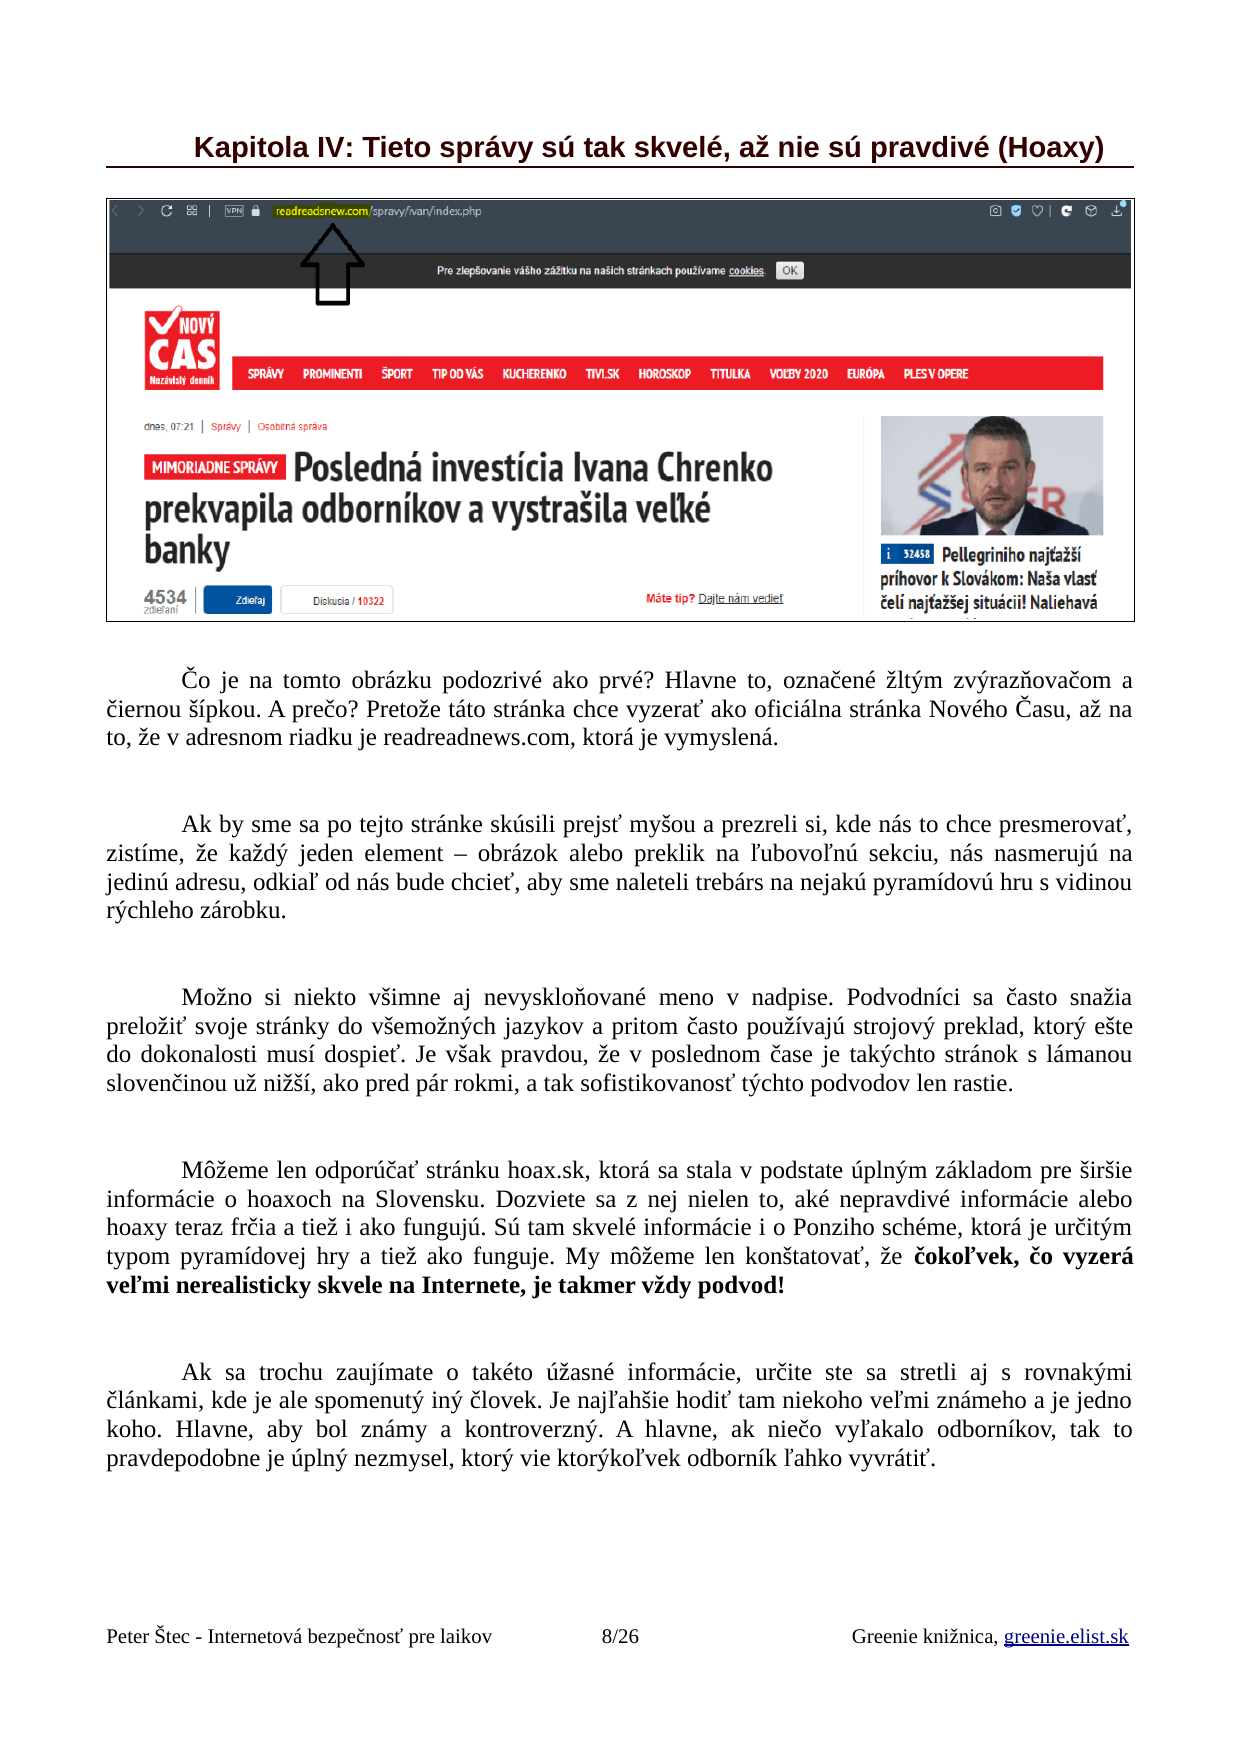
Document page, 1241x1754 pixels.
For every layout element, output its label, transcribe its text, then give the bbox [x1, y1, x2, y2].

text Čo je na tomto obrázku podozrivé ako prvé? Hlavne to, označené žltým zvýrazňovačom a čiernou šípkou. A prečo? Pretože táto stránka chce vyzerať ako oficiálna stránka Nového Času, až na to, že v adresnom riadku je readreadnews.com, ktorá je vymyslená. [106, 665, 1134, 751]
picture [109, 200, 1131, 619]
text Môžeme len odporúčať stránku hoax.sk, ktorá sa stala v podstate úplným základom pre širšie informácie o hoaxoch na Slovensku. Dozviete sa z nej nielen to, aké nepravdivé informácie alebo hoaxy teraz frčia a tiež i ako fungujú. Sú tam skvelé informácie i o Ponziho schéme, ktorá je určitým typom pyramídovej hry a tiež ako funguje. My môžeme len konštatovať, že čokoľvek, čo vyzerá veľmi nerealisticky skvele na Internete, je takmer vždy podvod! [106, 1155, 1134, 1299]
text Možno si niekto všimne aj nevyskloňované meno v nadpise. Podvodníci sa často snažia preložiť svoje stránky do všemožných jazykov a pritom často používajú strojový preklad, ktorý ešte do dokonalosti musí dospieť. Je však pravdou, že v poslednom čase je takýchto stránok s lámanou slovenčinou už nižší, ako pred pár rokmi, a tak sofistikovanosť týchto podvodov len rastie. [106, 982, 1134, 1097]
text Ak by sme sa po tejto stránke skúsili prejsť myšou a prezreli si, kde nás to chce presmerovať, zistíme, že každý jeden element – obrázok alebo preklik na ľubovoľnú sekciu, nás nasmerujú na jedinú adresu, odkiaľ od nás bude chcieť, aby sme naleteli trebárs na nejakú pyramídovú hru s vidinou rýchleho zárobku. [106, 809, 1134, 924]
subtitle Kapitola IV: Tieto správy sú tak skvelé, až nie sú pravdivé (Hoaxy) [106, 127, 1134, 166]
text Ak sa trochu zaujímate o takéto úžasné informácie, určite ste sa stretli aj s rovnakými článkami, kde je ale spomenutý iný človek. Je najľahšie hodiť tam niekoho veľmi známeho a je jedno koho. Hlavne, aby bol známy a kontroverzný. A hlavne, ak niečo vyľakalo odborníkov, tak to pravdepodobne je úplný nezmysel, ktorý vie ktorýkoľvek odborník ľahko vyvrátiť. [106, 1357, 1134, 1472]
